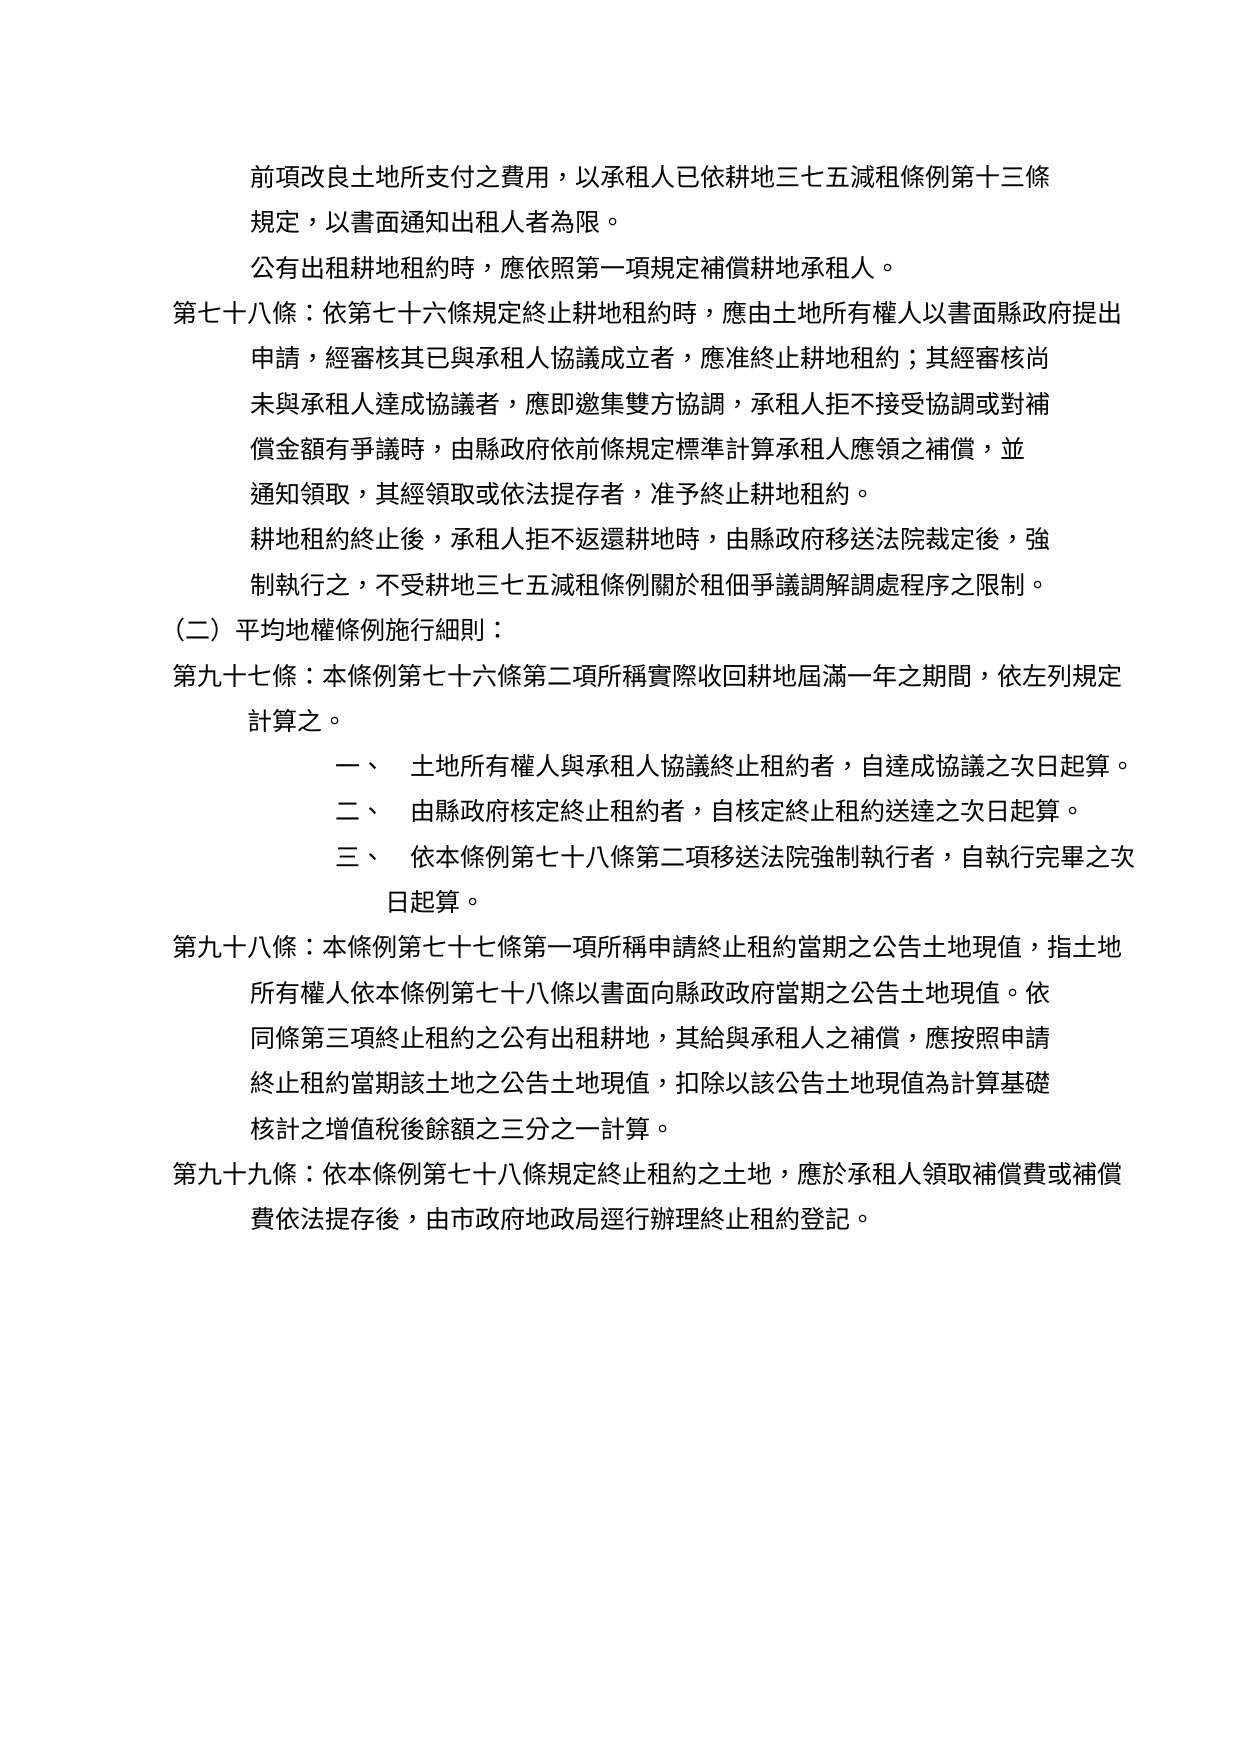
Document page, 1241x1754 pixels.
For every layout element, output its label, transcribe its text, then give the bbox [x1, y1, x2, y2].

table_cell 前項改良土地所支付之費用，以承租人已依耕地三七五減租條例第十三條 規定，以書面通知出租人者為限。 公有出租耕地租約時，應依照第一項規定補償耕地承租人。 第七十八條：依第七十六條規定終止耕地租約時，應由土地所有權人以書面縣政府提出 申請，經審核其已與承租人協議成立者，應准終止耕地租約；其經審核尚 未與承租人達成協議者，應即邀集雙方協調，承租人拒不接受協調或對補 償金額有爭議時，由縣政府依前條規定標準計算承租人應領之補償，並 通知領取，其經領取或依法提存者，准予終止耕地租約。 耕地租約終止後，承租人拒不返還耕地時，由縣政府移送法院裁定後，強 制執行之，不受耕地三七五減租條例關於租佃爭議調解調處程序之限制。 （二）平均地權條例施行細則： 第九十七條：本條例第七十六條第二項所稱實際收回耕地屆滿一年之期間，依左列規定 計算之。 土地所有權人與承租人協議終止租約者，自達成協議之次日起算。 由縣政府核定終止租約者，自核定終止租約送達之次日起算。 依本條例第七十八條第二項移送法院強制執行者，自執行完畢之次日起算。 第九十八條：本條例第七十七條第一項所稱申請終止租約當期之公告土地現值，指土地 所有權人依本條例第七十八條以書面向縣政政府當期之公告土地現值。依 同條第三項終止租約之公有出租耕地，其給與承租人之補償，應按照申請 終止租約當期該土地之公告土地現值，扣除以該公告土地現值為計算基礎 核計之增值稅後餘額之三分之一計算。 第九十九條：依本條例第七十八條規定終止租約之土地，應於承租人領取補償費或補償 費依法提存後，由市政府地政局逕行辦理終止租約登記。 [157, 152, 1144, 1286]
